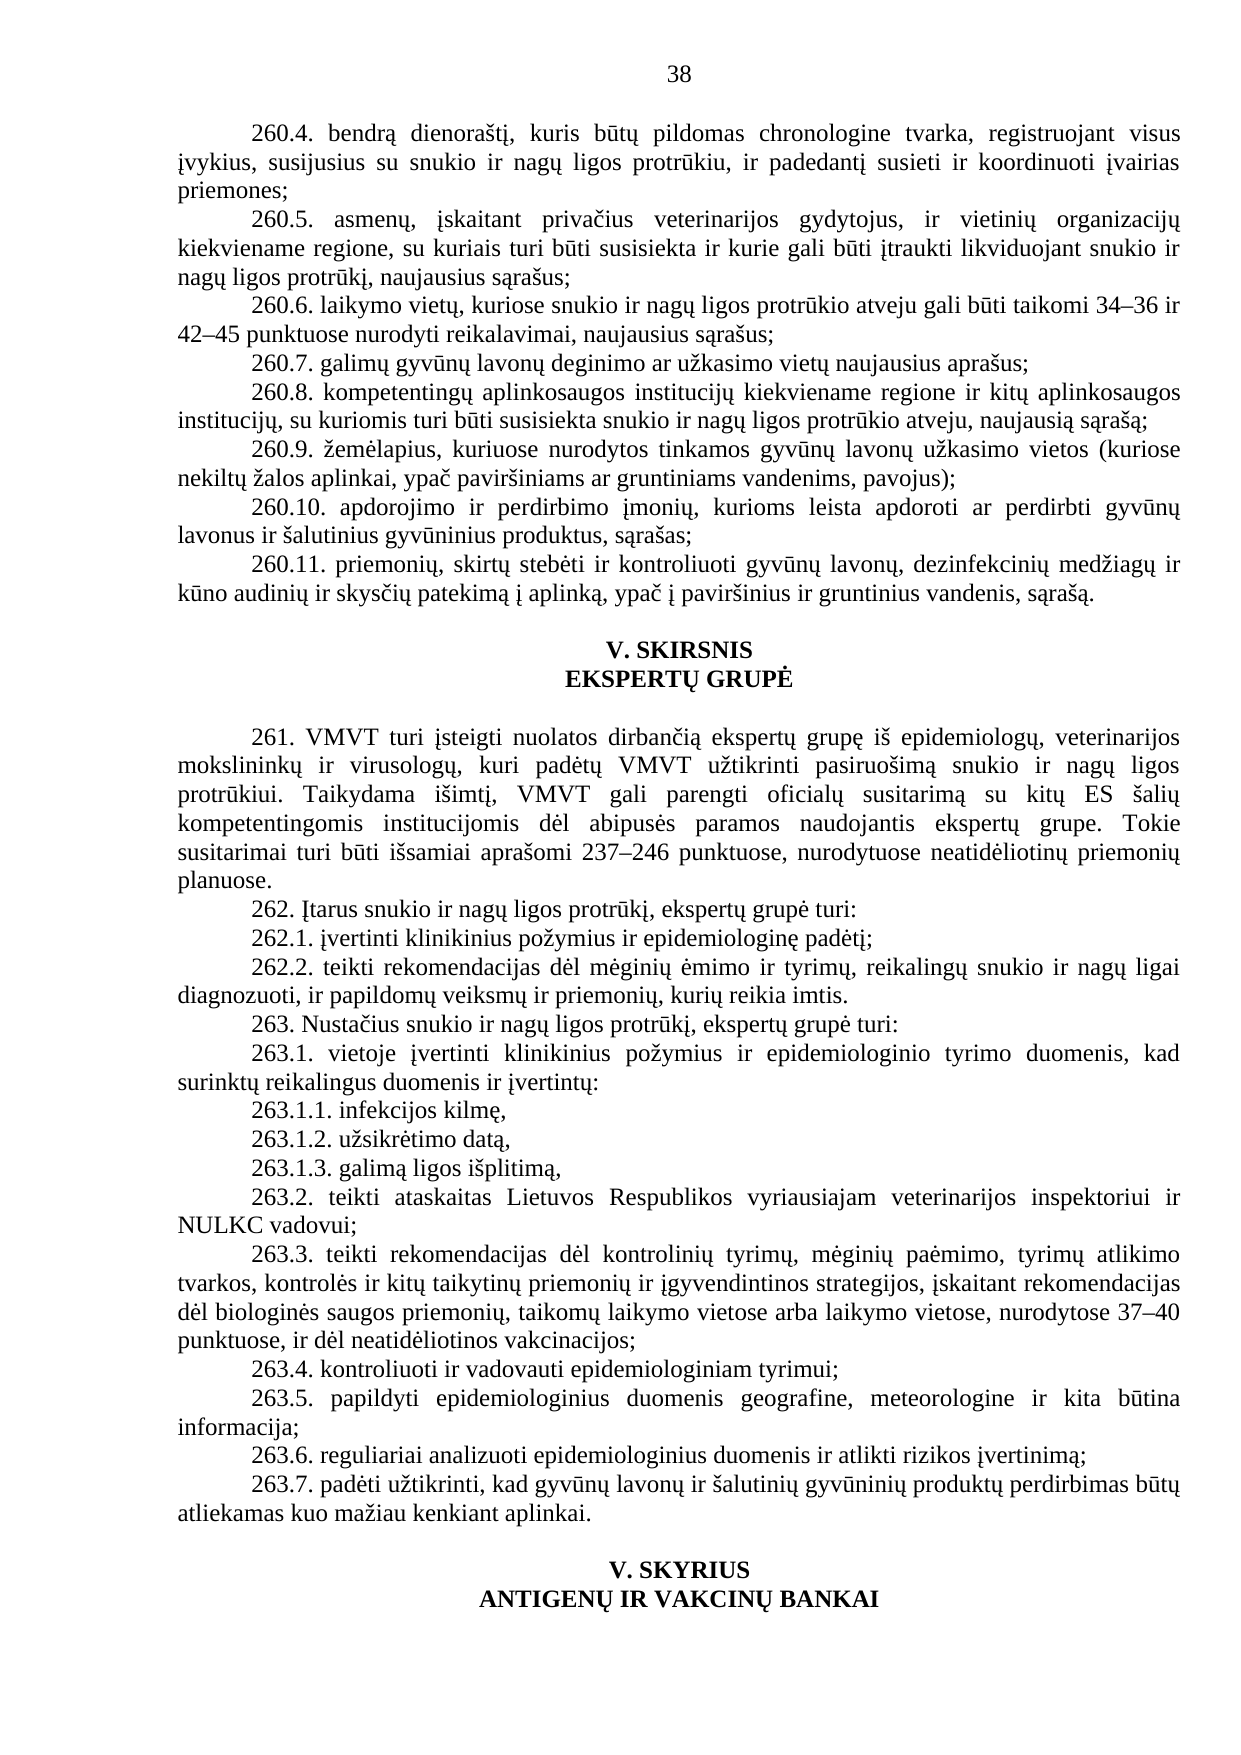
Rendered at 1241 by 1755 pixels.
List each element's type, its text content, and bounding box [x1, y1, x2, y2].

text 263.2. teikti ataskaitas Lietuvos Respublikos vyriausiajam veterinarijos inspektoriui ir NULKC vadovui; [177, 1182, 1181, 1239]
text V. SKYRIUS [177, 1556, 1181, 1584]
text 262.2. teikti rekomendacijas dėl mėginių ėmimo ir tyrimų, reikalingų snukio ir nagų ligai diagnozuoti, ir papildomų veiksmų ir priemonių, kurių reikia imtis. [177, 952, 1181, 1009]
text 263.5. papildyti epidemiologinius duomenis geografine, meteorologine ir kita būtina informacija; [177, 1383, 1181, 1441]
text 260.11. priemonių, skirtų stebėti ir kontroliuoti gyvūnų lavonų, dezinfekcinių medžiagų ir kūno audinių ir skysčių patekimą į aplinką, ypač į paviršinius ir gruntinius vandenis, sąrašą. [177, 549, 1181, 607]
text 263.3. teikti rekomendacijas dėl kontrolinių tyrimų, mėginių paėmimo, tyrimų atlikimo tvarkos, kontrolės ir kitų taikytinų priemonių ir įgyvendintinos strategijos, įskaitant rekomendacijas dėl biologinės saugos priemonių, taikomų laikymo vietose arba laikymo vietose, nurodytose 37–40 punktuose, ir dėl neatidėliotinos vakcinacijos; [177, 1239, 1181, 1354]
text 263.1.2. užsikrėtimo datą, [177, 1124, 1181, 1153]
text V. SKIRSNIS [177, 636, 1181, 664]
text 263.1.3. galimą ligos išplitimą, [177, 1153, 1181, 1182]
text 262.1. įvertinti klinikinius požymius ir epidemiologinę padėtį; [177, 923, 1181, 952]
text EKSPERTŲ GRUPĖ [177, 664, 1181, 693]
text 260.7. galimų gyvūnų lavonų deginimo ar užkasimo vietų naujausius aprašus; [177, 348, 1181, 377]
text 260.4. bendrą dienoraštį, kuris būtų pildomas chronologine tvarka, registruojant visus įvykius, susijusius su snukio ir nagų ligos protrūkiu, ir padedantį susieti ir koordinuoti įvairias priemones; [177, 118, 1181, 204]
text ANTIGENŲ IR VAKCINŲ BANKAI [177, 1584, 1181, 1613]
text 260.5. asmenų, įskaitant privačius veterinarijos gydytojus, ir vietinių organizacijų kiekviename regione, su kuriais turi būti susisiekta ir kurie gali būti įtraukti likviduojant snukio ir nagų ligos protrūkį, naujausius sąrašus; [177, 204, 1181, 291]
text 262. Įtarus snukio ir nagų ligos protrūkį, ekspertų grupė turi: [177, 894, 1181, 923]
text 263.6. reguliariai analizuoti epidemiologinius duomenis ir atlikti rizikos įvertinimą; [177, 1441, 1181, 1469]
text 261. VMVT turi įsteigti nuolatos dirbančią ekspertų grupę iš epidemiologų, veterinarijos mokslininkų ir virusologų, kuri padėtų VMVT užtikrinti pasiruošimą snukio ir nagų ligos protrūkiui. Taikydama išimtį, VMVT gali parengti oficialų susitarimą su kitų ES šalių kompetentingomis institucijomis dėl abipusės paramos naudojantis ekspertų grupe. Tokie susitarimai turi būti išsamiai aprašomi 237–246 punktuose, nurodytuose neatidėliotinų priemonių planuose. [177, 722, 1181, 894]
text 260.10. apdorojimo ir perdirbimo įmonių, kurioms leista apdoroti ar perdirbti gyvūnų lavonus ir šalutinius gyvūninius produktus, sąrašas; [177, 492, 1181, 549]
text 260.6. laikymo vietų, kuriose snukio ir nagų ligos protrūkio atveju gali būti taikomi 34–36 ir 42–45 punktuose nurodyti reikalavimai, naujausius sąrašus; [177, 291, 1181, 348]
text 260.8. kompetentingų aplinkosaugos institucijų kiekviename regione ir kitų aplinkosaugos institucijų, su kuriomis turi būti susisiekta snukio ir nagų ligos protrūkio atveju, naujausią sąrašą; [177, 377, 1181, 434]
text 260.9. žemėlapius, kuriuose nurodytos tinkamos gyvūnų lavonų užkasimo vietos (kuriose nekiltų žalos aplinkai, ypač paviršiniams ar gruntiniams vandenims, pavojus); [177, 434, 1181, 492]
text 263. Nustačius snukio ir nagų ligos protrūkį, ekspertų grupė turi: [177, 1009, 1181, 1038]
text 263.4. kontroliuoti ir vadovauti epidemiologiniam tyrimui; [177, 1354, 1181, 1383]
text 263.1. vietoje įvertinti klinikinius požymius ir epidemiologinio tyrimo duomenis, kad surinktų reikalingus duomenis ir įvertintų: [177, 1038, 1181, 1096]
text 263.7. padėti užtikrinti, kad gyvūnų lavonų ir šalutinių gyvūninių produktų perdirbimas būtų atliekamas kuo mažiau kenkiant aplinkai. [177, 1469, 1181, 1527]
text 263.1.1. infekcijos kilmę, [177, 1096, 1181, 1124]
